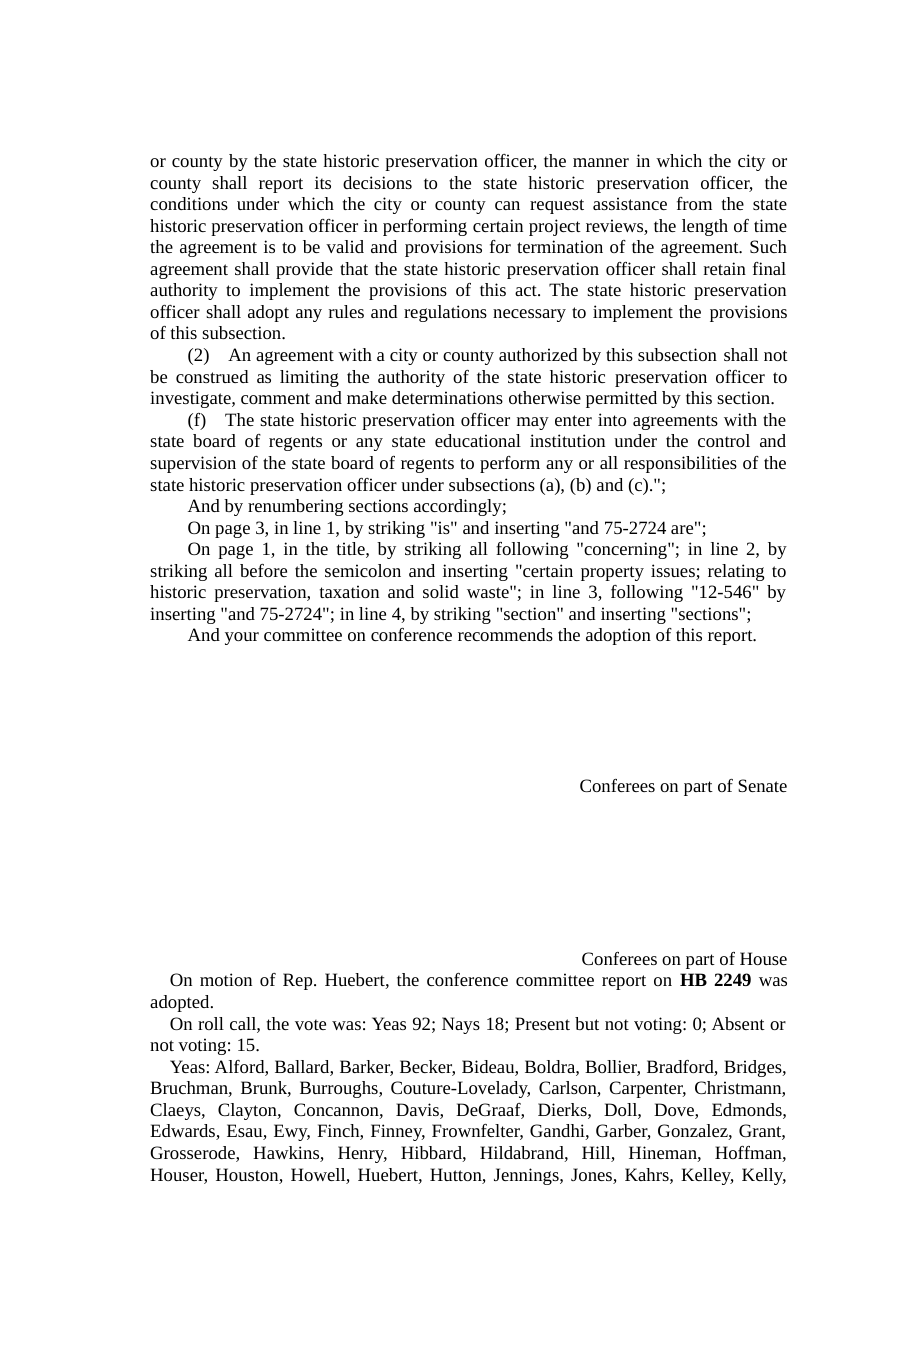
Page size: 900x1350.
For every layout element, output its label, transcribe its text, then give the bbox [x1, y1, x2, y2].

text On roll call, the vote was: Yeas 92; Nays 18; Present but not voting: 0; Absent or not voting: 15. [150, 1012, 787, 1056]
text Yeas: Alford, Ballard, Barker, Becker, Bideau, Boldra, Bollier, Bradford, Bridges, Bruchman, Brunk, Burroughs, Couture-Lovelady, Carlson, Carpenter, Christmann, Claeys, Clayton, Concannon, Davis, DeGraaf, Dierks, Doll, Dove, Edmonds, Edwards, Esau, Ewy, Finch, Finney, Frownfelter, Gandhi, Garber, Gonzalez, Grant, Grosserode, Hawkins, Henry, Hibbard, Hildabrand, Hill, Hineman, Hoffman, Houser, Houston, Howell, Huebert, Hutton, Jennings, Jones, Kahrs, Kelley, Kelly, [150, 1056, 787, 1185]
text Conferees on part of House [150, 948, 787, 969]
text Conferees on part of Senate [150, 775, 787, 797]
text On page 3, in line 1, by striking "is" and inserting "and 75-2724 are"; [150, 517, 787, 538]
text or county by the state historic preservation officer, the manner in which the city or county shall report its decisions to the state historic preservation officer, the conditions under which the city or county can request assistance from the state historic preservation officer in performing certain project reviews, the length of time the agreement is to be valid and provisions for termination of the agreement. Such agreement shall provide that the state historic preservation officer shall retain final authority to implement the provisions of this act. The state historic preservation officer shall adopt any rules and regulations necessary to implement the provisions of this subsection. [150, 150, 787, 344]
text (f) The state historic preservation officer may enter into agreements with the state board of regents or any state educational institution under the control and supervision of the state board of regents to perform any or all responsibilities of the state historic preservation officer under subsections (a), (b) and (c)."; [150, 409, 787, 495]
text And your committee on conference recommends the adoption of this report. [150, 624, 787, 646]
text On page 1, in the title, by striking all following "concerning"; in line 2, by striking all before the semicolon and inserting "certain property issues; relating to historic preservation, taxation and solid waste"; in line 3, following "12-546" by inserting "and 75-2724"; in line 4, by striking "section" and inserting "sections"; [150, 538, 787, 624]
text (2) An agreement with a city or county authorized by this subsection shall not be construed as limiting the authority of the state historic preservation officer to investigate, comment and make determinations otherwise permitted by this section. [150, 344, 787, 409]
text And by renumbering sections accordingly; [150, 495, 787, 517]
text On motion of Rep. Huebert, the conference committee report on HB 2249 was adopted. [150, 969, 787, 1012]
